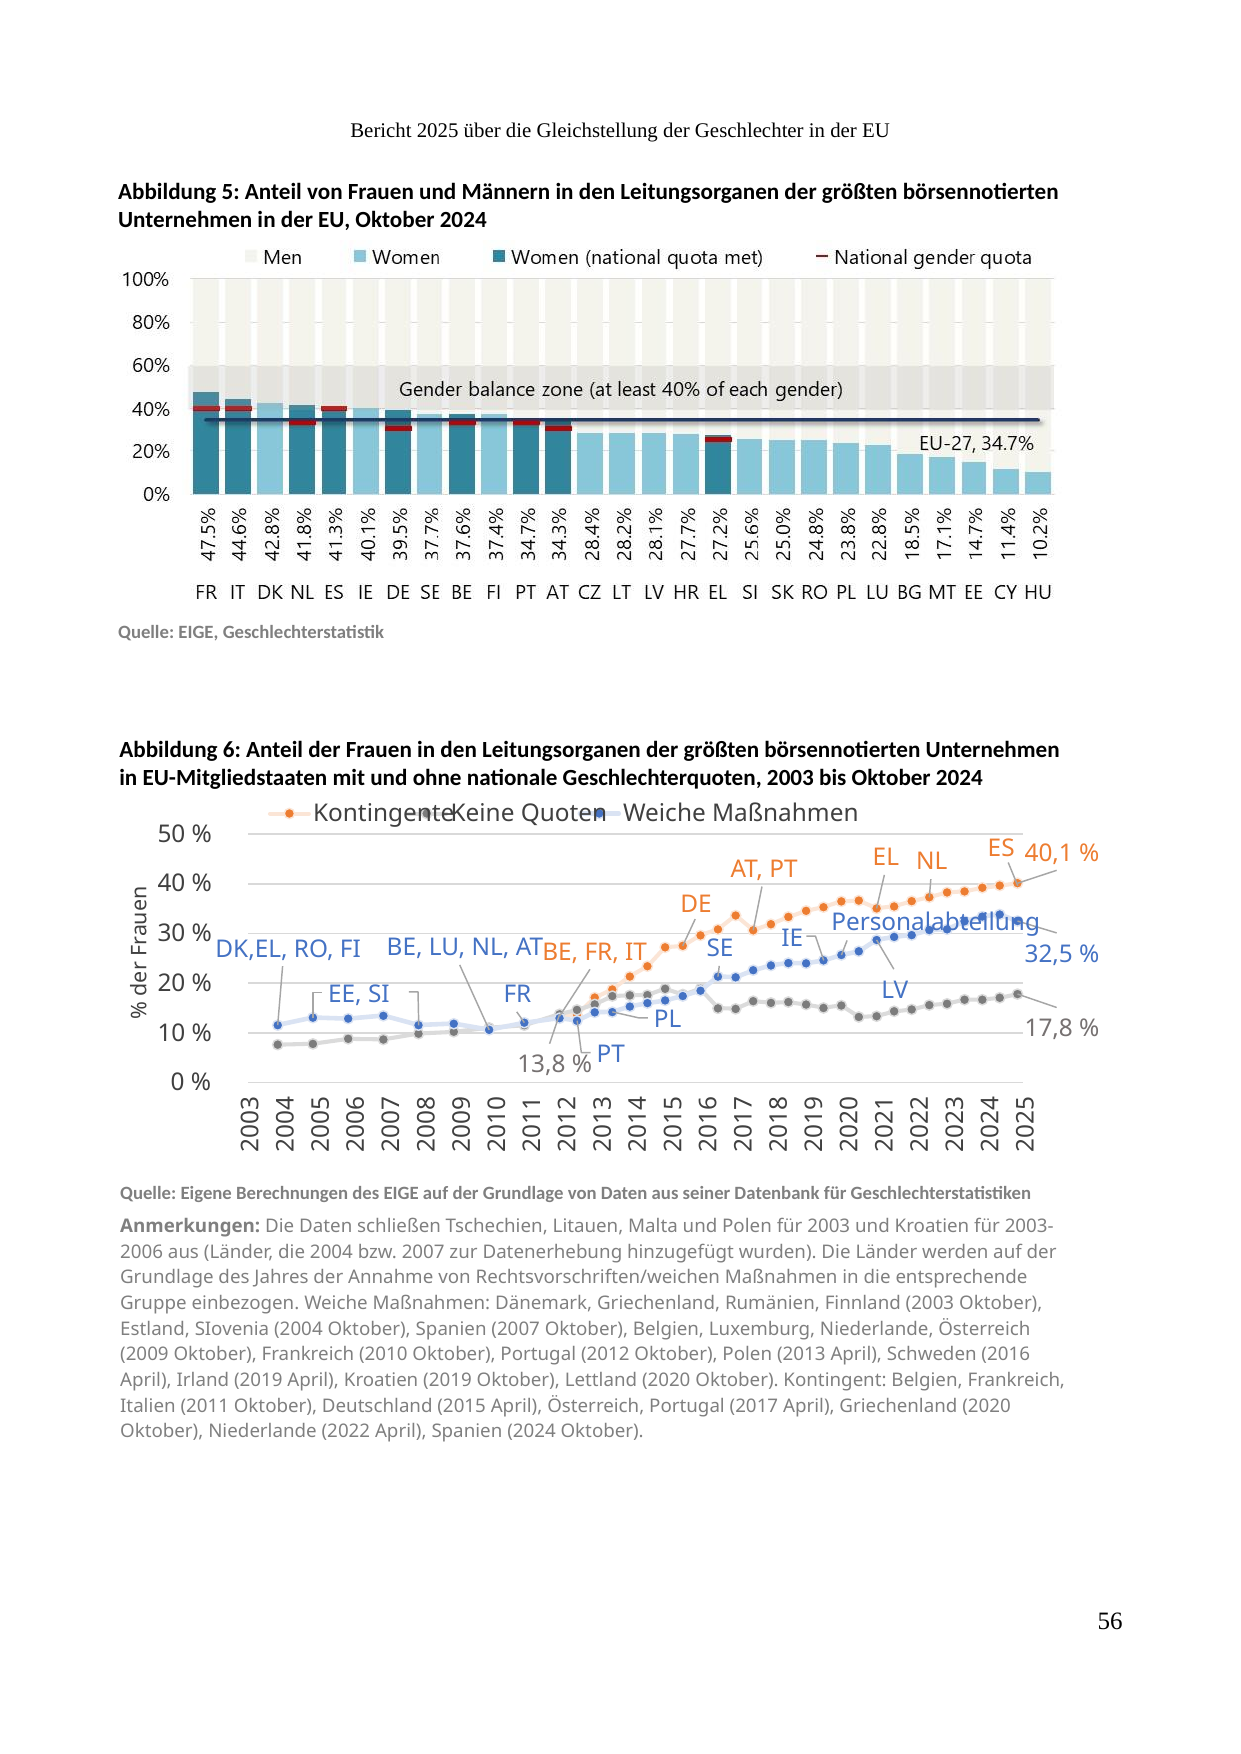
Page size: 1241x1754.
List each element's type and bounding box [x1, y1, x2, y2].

picture [118, 240, 1077, 604]
